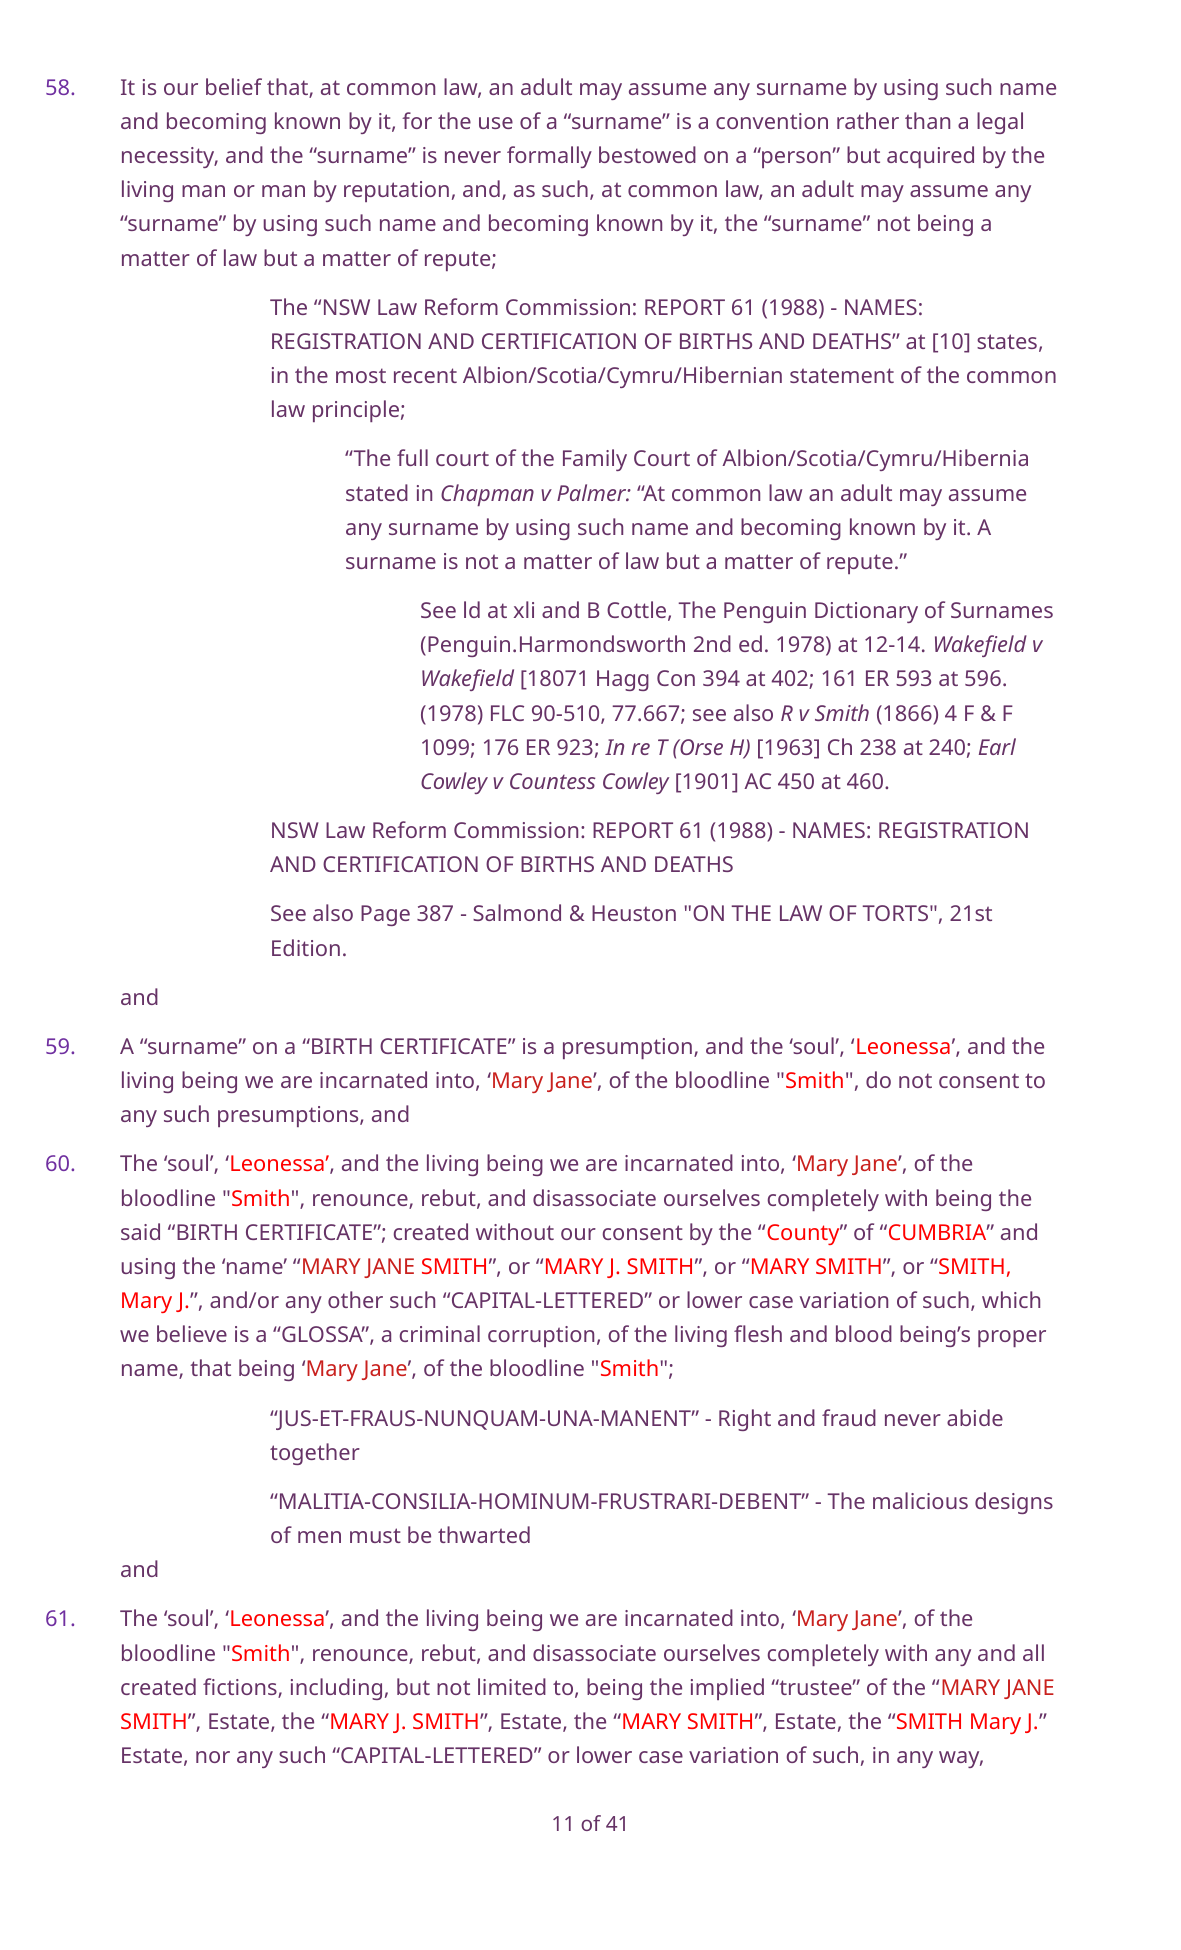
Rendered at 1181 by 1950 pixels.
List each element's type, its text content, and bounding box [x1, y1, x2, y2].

text See ld at xli and B Cottle, The Penguin Dictionary of Surnames (Penguin.Harmondsworth 2nd ed. 1978) at 12-14. Wakefield v Wakefield [18071 Hagg Con 394 at 402; 161 ER 593 at 596. (1978) FLC 90-510, 77.667; see also R v Smith (1866) 4 F & F 1099; 176 ER 923; In re T (Orse H) [1963] Ch 238 at 240; Earl Cowley v Countess Cowley [1901] AC 450 at 460. [420, 595, 1061, 796]
text “The full court of the Family Court of Albion/Scotia/Cymru/Hibernia stated in Chapman v Palmer: “At common law an adult may assume any surname by using such name and becoming known by it. A surname is not a matter of law but a matter of repute.” [345, 443, 1061, 576]
text The “NSW Law Reform Commission: REPORT 61 (1988) - NAMES: REGISTRATION AND CERTIFICATION OF BIRTHS AND DEATHS” at [10] states, in the most recent Albion/Scotia/Cymru/Hibernian statement of the common law principle; [270, 292, 1061, 424]
list It is our belief that, at common law, an adult may assume any surname by using such name and becoming known by it, for the use of a “surname” is a convention rather than a legal necessity, and the “surname” is never formally bestowed on a “person” but acquired by the living man or man by reputation, and, as such, at common law, an adult may assume any “surname” by using such name and becoming known by it, the “surname” not being a matter of law but a matter of repute; [45, 72, 1061, 272]
text and [120, 1554, 1061, 1584]
text and [120, 982, 1061, 1012]
list The ‘soul’, ‘Leonessa’, and the living being we are incarnated into, ‘Mary Jane’, of the bloodline "Smith", renounce, rebut, and disassociate ourselves completely with any and all created fictions, including, but not limited to, being the implied “trustee” of the “MARY JANE SMITH”, Estate, the “MARY J. SMITH”, Estate, the “MARY SMITH”, Estate, the “SMITH Mary J.” Estate, nor any such “CAPITAL-LETTERED” or lower case variation of such, in any way, [45, 1603, 1061, 1770]
text “JUS-ET-FRAUS-NUNQUAM-UNA-MANENT” - Right and fraud never abide together [270, 1403, 1061, 1467]
list The ‘soul’, ‘Leonessa’, and the living being we are incarnated into, ‘Mary Jane’, of the bloodline "Smith", renounce, rebut, and disassociate ourselves completely with being the said “BIRTH CERTIFICATE”; created without our consent by the “County” of “CUMBRIA” and using the ‘name’ “MARY JANE SMITH”, or “MARY J. SMITH”, or “MARY SMITH”, or “SMITH, Mary J.”, and/or any other such “CAPITAL-LETTERED” or lower case variation of such, which we believe is a “GLOSSA”, a criminal corruption, of the living flesh and blood being’s proper name, that being ‘Mary Jane’, of the bloodline "Smith"; [45, 1148, 1061, 1383]
text “MALITIA-CONSILIA-HOMINUM-FRUSTRARI-DEBENT” - The malicious designs of men must be thwarted [270, 1486, 1061, 1550]
text See also Page 387 - Salmond & Heuston "ON THE LAW OF TORTS", 21st Edition. [270, 898, 1061, 962]
list A “surname” on a “BIRTH CERTIFICATE” is a presumption, and the ‘soul’, ‘Leonessa’, and the living being we are incarnated into, ‘Mary Jane’, of the bloodline "Smith", do not consent to any such presumptions, and [45, 1031, 1061, 1129]
text NSW Law Reform Commission: REPORT 61 (1988) - NAMES: REGISTRATION AND CERTIFICATION OF BIRTHS AND DEATHS [270, 815, 1061, 879]
